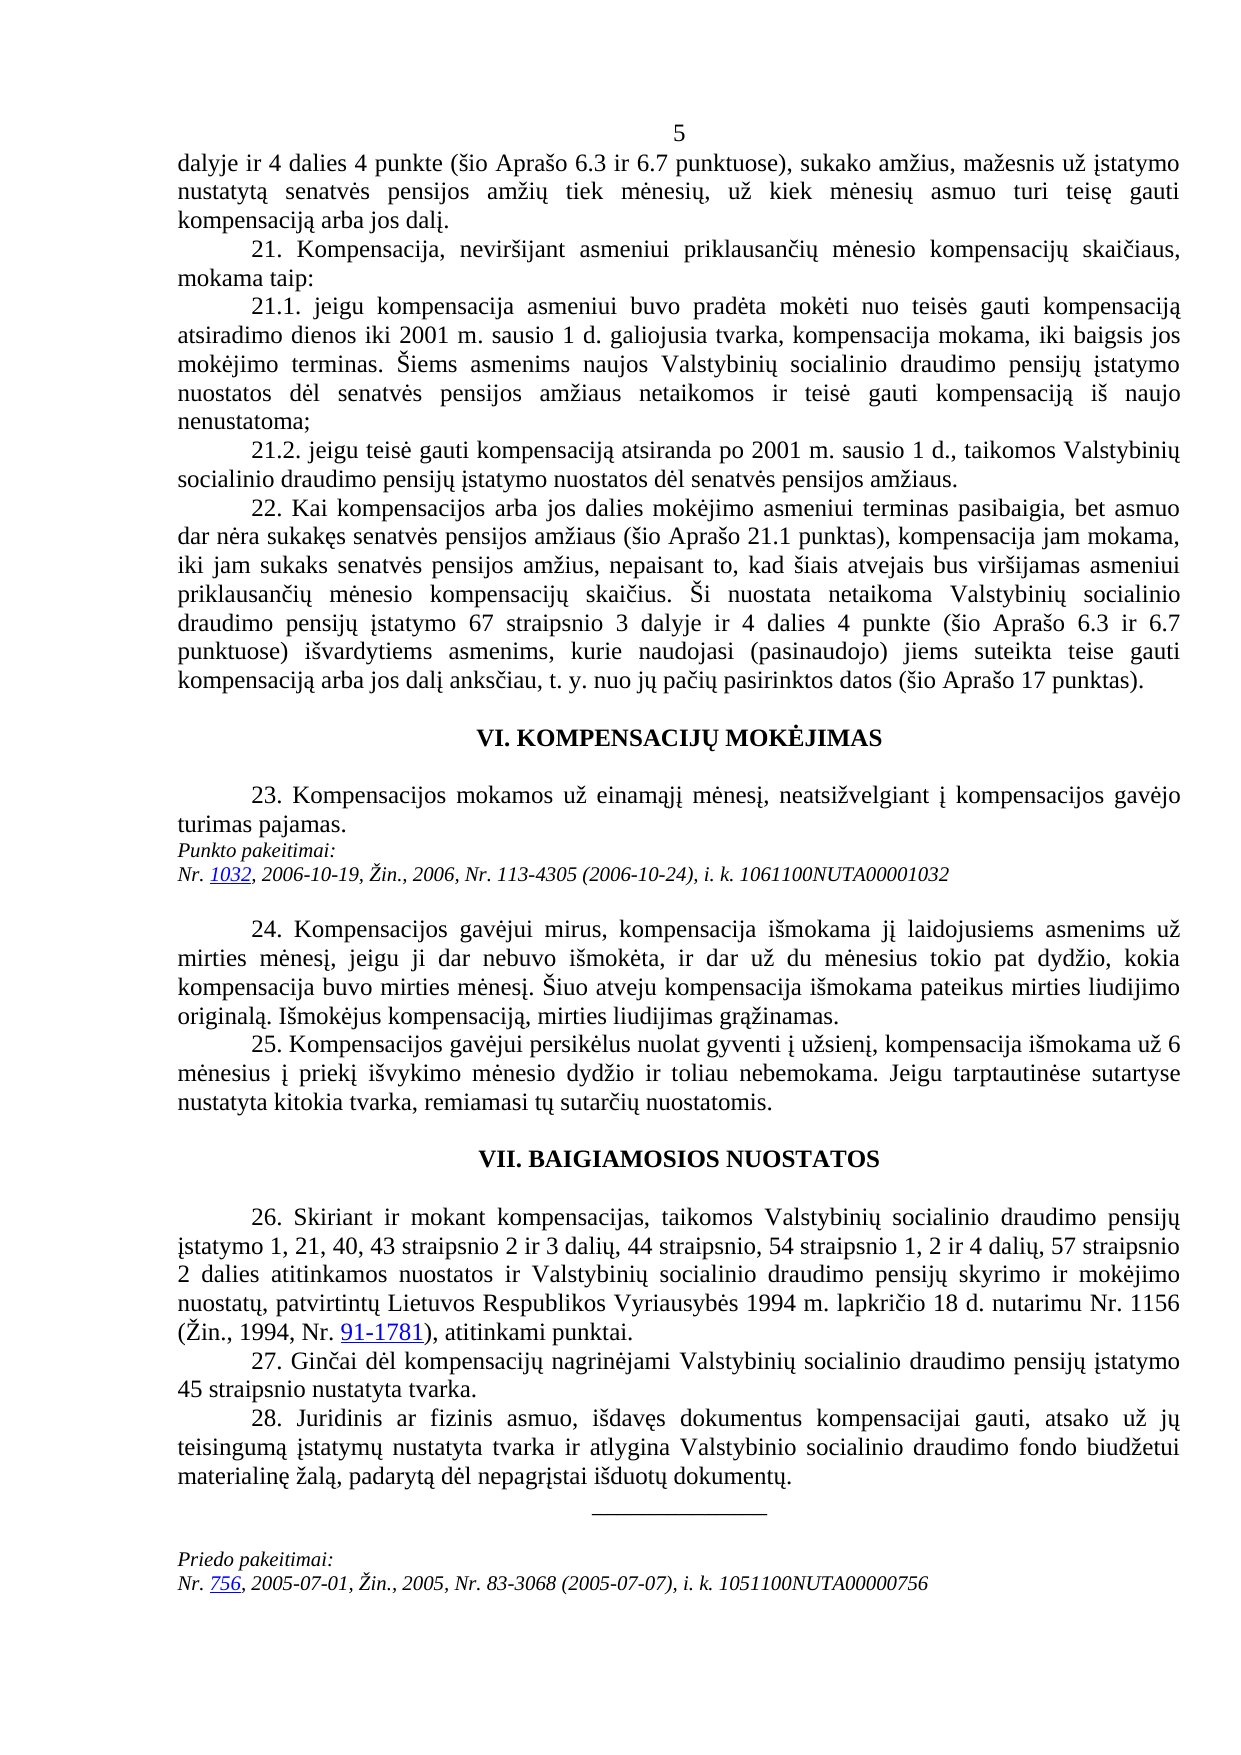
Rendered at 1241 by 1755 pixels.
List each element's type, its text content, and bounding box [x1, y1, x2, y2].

text Nr. 1032, 2006-10-19, Žin., 2006, Nr. 113-4305 (2006-10-24), i. k. 1061100NUTA00001032 [177, 862, 1181, 886]
text 21. Kompensacija, neviršijant asmeniui priklausančių mėnesio kompensacijų skaičiaus, mokama taip: [177, 234, 1181, 291]
text 22. Kai kompensacijos arba jos dalies mokėjimo asmeniui terminas pasibaigia, bet asmuo dar nėra sukakęs senatvės pensijos amžiaus (šio Aprašo 21.1 punktas), kompensacija jam mokama, iki jam sukaks senatvės pensijos amžius, nepaisant to, kad šiais atvejais bus viršijamas asmeniui priklausančių mėnesio kompensacijų skaičius. Ši nuostata netaikoma Valstybinių socialinio draudimo pensijų įstatymo 67 straipsnio 3 dalyje ir 4 dalies 4 punkte (šio Aprašo 6.3 ir 6.7 punktuose) išvardytiems asmenims, kurie naudojasi (pasinaudojo) jiems suteikta teise gauti kompensaciją arba jos dalį anksčiau, t. y. nuo jų pačių pasirinktos datos (šio Aprašo 17 punktas). [177, 493, 1181, 694]
text Punkto pakeitimai: [177, 838, 1181, 862]
text Nr. 756, 2005-07-01, Žin., 2005, Nr. 83-3068 (2005-07-07), i. k. 1051100NUTA00000756 [177, 1571, 1181, 1595]
text 23. Kompensacijos mokamos už einamąjį mėnesį, neatsižvelgiant į kompensacijos gavėjo turimas pajamas. [177, 780, 1181, 838]
text dalyje ir 4 dalies 4 punkte (šio Aprašo 6.3 ir 6.7 punktuose), sukako amžius, mažesnis už įstatymo nustatytą senatvės pensijos amžių tiek mėnesių, už kiek mėnesių asmuo turi teisę gauti kompensaciją arba jos dalį. [177, 148, 1181, 234]
text 24. Kompensacijos gavėjui mirus, kompensacija išmokama jį laidojusiems asmenims už mirties mėnesį, jeigu ji dar nebuvo išmokėta, ir dar už du mėnesius tokio pat dydžio, kokia kompensacija buvo mirties mėnesį. Šiuo atveju kompensacija išmokama pateikus mirties liudijimo originalą. Išmokėjus kompensaciją, mirties liudijimas grąžinamas. [177, 914, 1181, 1029]
text ______________ [177, 1489, 1181, 1518]
text 27. Ginčai dėl kompensacijų nagrinėjami Valstybinių socialinio draudimo pensijų įstatymo 45 straipsnio nustatyta tvarka. [177, 1346, 1181, 1403]
text 21.2. jeigu teisė gauti kompensaciją atsiranda po 2001 m. sausio 1 d., taikomos Valstybinių socialinio draudimo pensijų įstatymo nuostatos dėl senatvės pensijos amžiaus. [177, 435, 1181, 493]
text VII. BAIGIAMOSIOS NUOSTATOS [177, 1144, 1181, 1173]
text 28. Juridinis ar fizinis asmuo, išdavęs dokumentus kompensacijai gauti, atsako už jų teisingumą įstatymų nustatyta tvarka ir atlygina Valstybinio socialinio draudimo fondo biudžetui materialinę žalą, padarytą dėl nepagrįstai išduotų dokumentų. [177, 1403, 1181, 1489]
text VI. KOMPENSACIJŲ MOKĖJIMAS [177, 723, 1181, 751]
text 21.1. jeigu kompensacija asmeniui buvo pradėta mokėti nuo teisės gauti kompensaciją atsiradimo dienos iki 2001 m. sausio 1 d. galiojusia tvarka, kompensacija mokama, iki baigsis jos mokėjimo terminas. Šiems asmenims naujos Valstybinių socialinio draudimo pensijų įstatymo nuostatos dėl senatvės pensijos amžiaus netaikomos ir teisė gauti kompensaciją iš naujo nenustatoma; [177, 291, 1181, 435]
text Priedo pakeitimai: [177, 1547, 1181, 1571]
text 26. Skiriant ir mokant kompensacijas, taikomos Valstybinių socialinio draudimo pensijų įstatymo 1, 21, 40, 43 straipsnio 2 ir 3 dalių, 44 straipsnio, 54 straipsnio 1, 2 ir 4 dalių, 57 straipsnio 2 dalies atitinkamos nuostatos ir Valstybinių socialinio draudimo pensijų skyrimo ir mokėjimo nuostatų, patvirtintų Lietuvos Respublikos Vyriausybės 1994 m. lapkričio 18 d. nutarimu Nr. 1156 (Žin., 1994, Nr. 91-1781), atitinkami punktai. [177, 1202, 1181, 1346]
text 25. Kompensacijos gavėjui persikėlus nuolat gyventi į užsienį, kompensacija išmokama už 6 mėnesius į priekį išvykimo mėnesio dydžio ir toliau nebemokama. Jeigu tarptautinėse sutartyse nustatyta kitokia tvarka, remiamasi tų sutarčių nuostatomis. [177, 1029, 1181, 1116]
